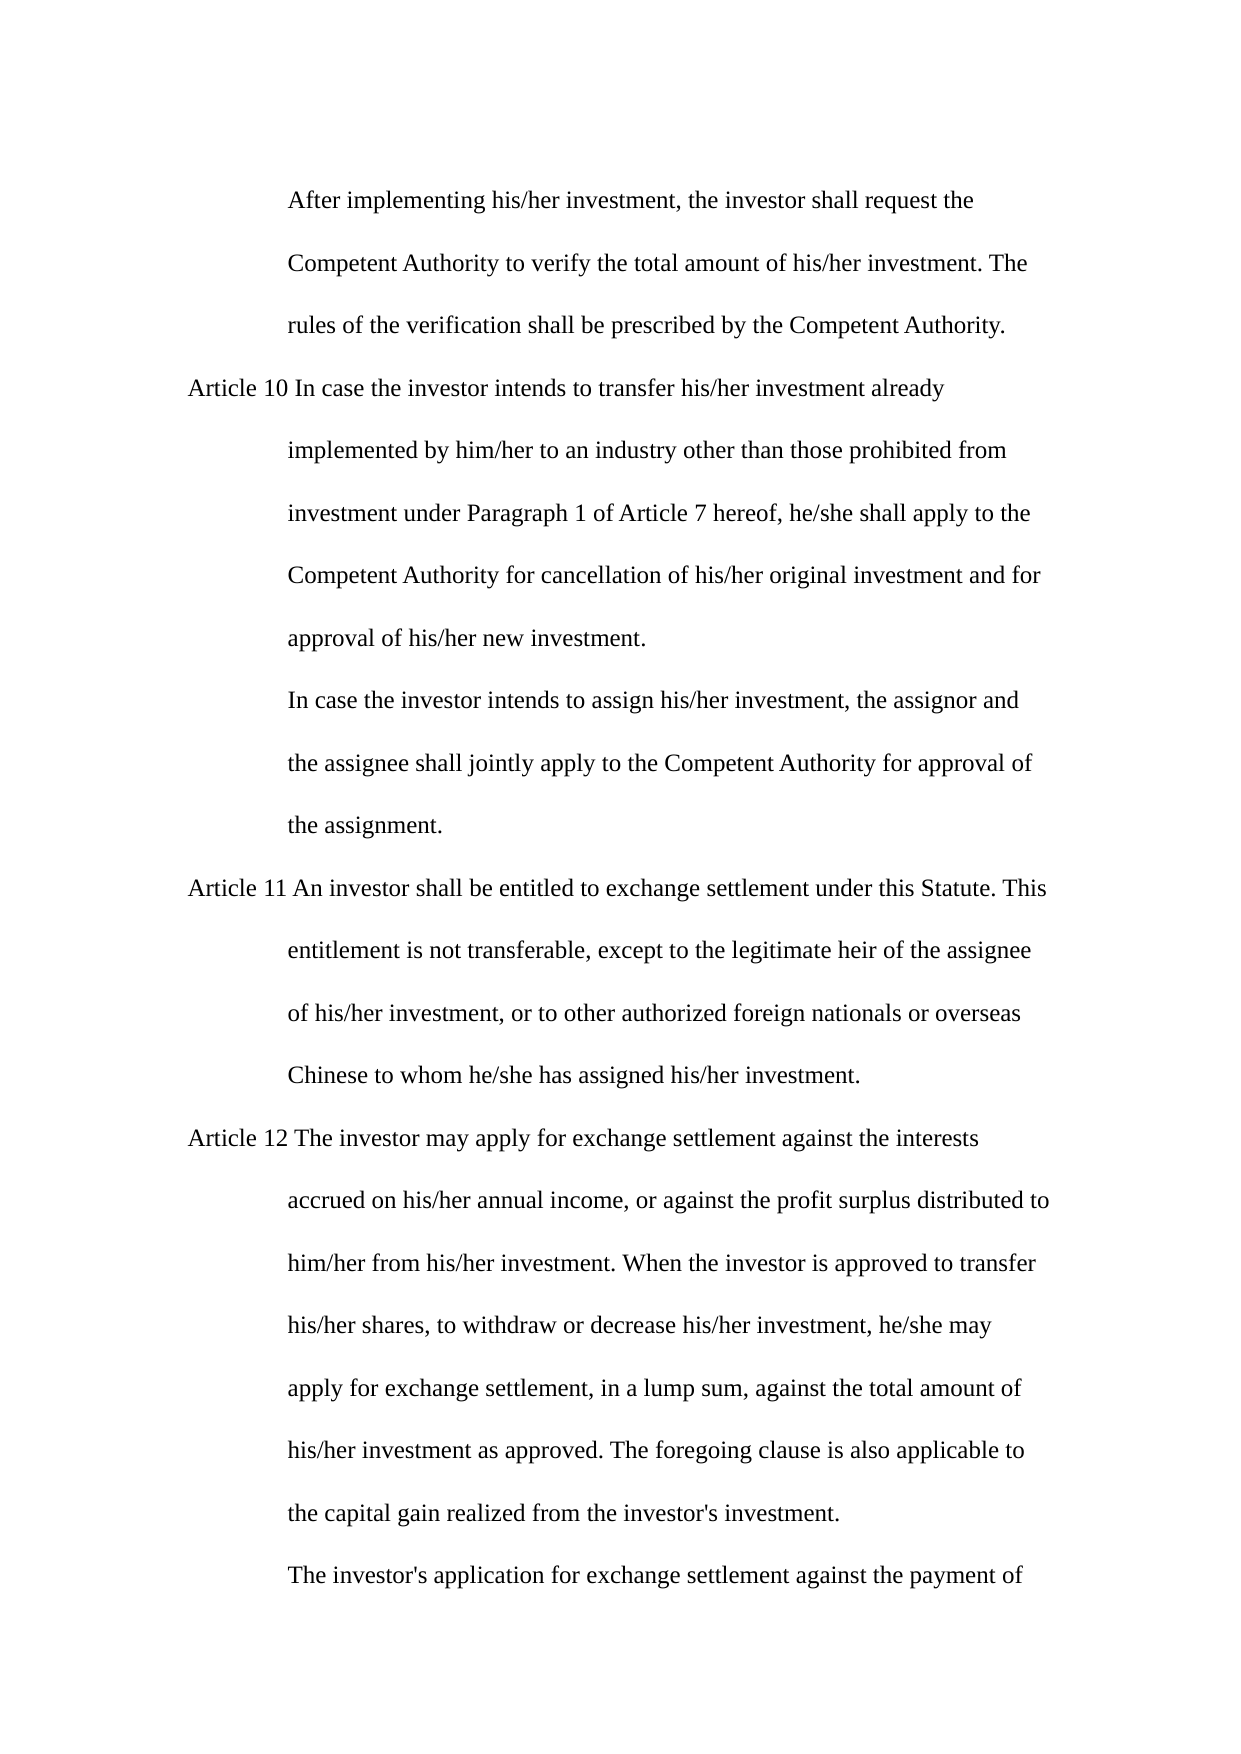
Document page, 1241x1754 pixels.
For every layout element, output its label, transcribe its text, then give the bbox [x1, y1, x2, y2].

text In case the investor intends to assign his/her investment, the assignor and the assignee shall jointly apply to the Competent Authority for approval of the assignment. [287, 658, 1053, 846]
text The investor's application for exchange settlement against the payment of [287, 1533, 1053, 1596]
text Article 10 In case the investor intends to transfer his/her investment already implemented by him/her to an industry other than those prohibited from investment under Paragraph 1 of Article 7 hereof, he/she shall apply to the Competent Authority for cancellation of his/her original investment and for approval of his/her new investment. [187, 346, 1053, 658]
text Article 12 The investor may apply for exchange settlement against the interests accrued on his/her annual income, or against the profit surplus distributed to him/her from his/her investment. When the investor is approved to transfer his/her shares, to withdraw or decrease his/her investment, he/she may apply for exchange settlement, in a lump sum, against the total amount of his/her investment as approved. The foregoing clause is also applicable to the capital gain realized from the investor's investment. [187, 1096, 1053, 1533]
text Article 11 An investor shall be entitled to exchange settlement under this Statute. This entitlement is not transferable, except to the legitimate heir of the assignee of his/her investment, or to other authorized foreign nationals or overseas Chinese to whom he/she has assigned his/her investment. [187, 846, 1053, 1096]
text After implementing his/her investment, the investor shall request the Competent Authority to verify the total amount of his/her investment. The rules of the verification shall be prescribed by the Competent Authority. [287, 158, 1053, 346]
